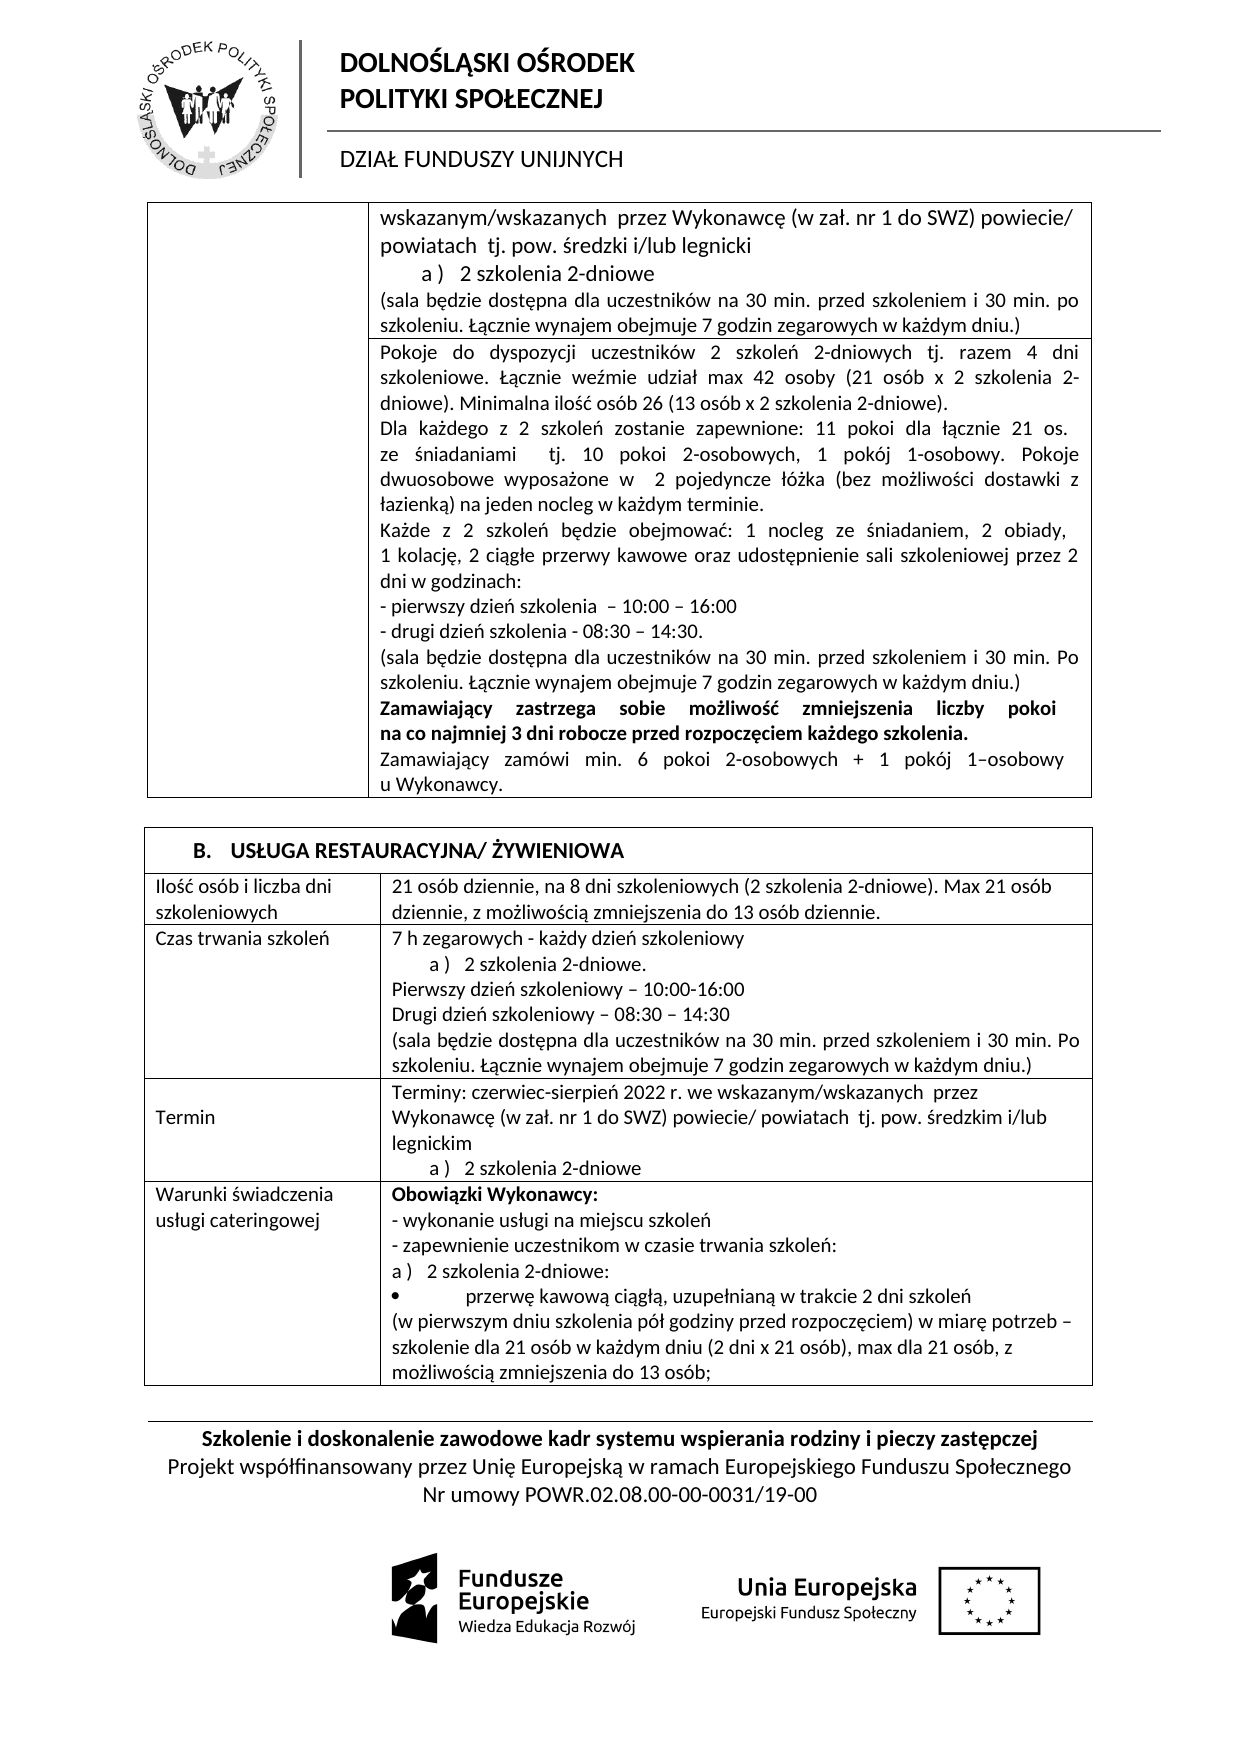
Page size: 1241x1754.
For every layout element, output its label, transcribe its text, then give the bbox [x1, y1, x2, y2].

table_cell Pokoje do dyspozycji uczestników 2 szkoleń 2-dniowych tj. razem 4 dni szkoleniowe. Łącznie weźmie udział max 42 osoby (21 osób x 2 szkolenia 2-dniowe). Minimalna ilość osób 26 (13 osób x 2 szkolenia 2-dniowe). Dla każdego z 2 szkoleń zostanie zapewnione: 11 pokoi dla łącznie 21 os. ze śniadaniami tj. 10 pokoi 2-osobowych, 1 pokój 1-osobowy. Pokoje dwuosobowe wyposażone w 2 pojedyncze łóżka (bez możliwości dostawki z łazienką) na jeden nocleg w każdym terminie. Każde z 2 szkoleń będzie obejmować: 1 nocleg ze śniadaniem, 2 obiady, 1 kolację, 2 ciągłe przerwy kawowe oraz udostępnienie sali szkoleniowej przez 2 dni w godzinach: - pierwszy dzień szkolenia – 10:00 – 16:00 - drugi dzień szkolenia - 08:30 – 14:30. (sala będzie dostępna dla uczestników na 30 min. przed szkoleniem i 30 min. Po szkoleniu. Łącznie wynajem obejmuje 7 godzin zegarowych w każdym dniu.) Zamawiający zastrzega sobie możliwość zmniejszenia liczby pokoi na co najmniej 3 dni robocze przed rozpoczęciem każdego szkolenia. Zamawiający zamówi min. 6 pokoi 2-osobowych + 1 pokój 1–osobowy u Wykonawcy. [369, 339, 1091, 797]
table_cell Ilość osób i liczba dni szkoleniowych [145, 874, 380, 924]
table_header USŁUGA RESTAURACYJNA/ ŻYWIENIOWA [145, 828, 1092, 872]
table_cell Obowiązki Wykonawcy: - wykonanie usługi na miejscu szkoleń - zapewnienie uczestnikom w czasie trwania szkoleń: a ) 2 szkolenia 2-dniowe: przerwę kawową ciągłą, uzupełnianą w trakcie 2 dni szkoleń (w pierwszym dniu szkolenia pół godziny przed rozpoczęciem) w miarę potrzeb – szkolenie dla 21 osób w każdym dniu (2 dni x 21 osób), max dla 21 osób, z możliwością zmniejszenia do 13 osób; śniadanie dla uczestników szkolenia powinno być zapewnione w godzinach 07:00 – 08:00, max dla 21 osób, z możliwością zmniejszenia do 13 osób; obiady – przez 2 dni szkoleniowe dla 21 osób w każdym dniu szkolenia (2 dni x 21 osób); obiad odbędzie się w trakcie szkolenia w godzinach 13:00-14:00, max dla 21 osób, z możliwością zmniejszenia do 13 osób; kolację – 1 kolacje dla 21 osób (1 szkolenie 2-dniowe), kolacja odbędzie się po zakończeniu szkolenia w godzinach 17:30 – 19:00, max dla 21 osób, z możliwością zmniejszenia do 13 osób. Do usługi restauracyjnej powinna być zapewniona obsługa kelnerska. Obsługa kelnerska powinna stosować ubiór zgodny ze zwyczajem miejscowym i charakterem działań. Zamawiający nie dopuszcza możliwości korzystania przez Wykonawcę z jednorazowych naczyń i sztućców. Wykonawca zobowiązany jest do eleganckiego i estetycznego udekorowania stołu czystymi i nieuszkodzonymi obrusami jednolitego koloru. Aranżacja stołu powinna być dopasowana do wnętrza i obejmować obrusy dobrane do siebie, umiejętnie upięte od strony reprezentacyjnej, zasłaniające nogi stołu, z możliwością dodania dekoracji z kwiatów i serwetek. Wykonawca winien zadbać o odpowiednią liczbę zastawy niezbędnej do wykonania usługi. Przestrzegania zasad higieny, wymogów sanitarnych przy realizacji usługi. Posiłki winny być przygotowane z zasadami racjonalnego wyżywienia, urozmaicone, pełnowartościowe, przygotowane ze świeżych produktów z ważnymi terminami przydatności do spożycia. Wykonawca musi zapewnić świeże produkty oraz personel do wykonania posiłków, posiadający aktualne badania sanitarno-epidemiologiczne. Wykonawca jest zobowiązany do przedstawienia Zamawiającemu do akceptacji menu nie później niż 3 dni przed rozpoczęciem każdego szkolenia. [381, 1182, 1092, 1385]
table_cell Czas trwania szkoleń [145, 925, 380, 1078]
table_cell 21 osób dziennie, na 8 dni szkoleniowych (2 szkolenia 2-dniowe). Max 21 osób dziennie, z możliwością zmniejszenia do 13 osób dziennie. [381, 874, 1092, 924]
table_cell [148, 203, 368, 797]
table_cell Termin [145, 1079, 380, 1181]
table_cell wskazanym/wskazanych przez Wykonawcę (w zał. nr 1 do SWZ) powiecie/ powiatach tj. pow. średzki i/lub legnicki a ) 2 szkolenia 2-dniowe (sala będzie dostępna dla uczestników na 30 min. przed szkoleniem i 30 min. po szkoleniu. Łącznie wynajem obejmuje 7 godzin zegarowych w każdym dniu.) [369, 203, 1091, 338]
table_cell 7 h zegarowych - każdy dzień szkoleniowy a ) 2 szkolenia 2-dniowe. Pierwszy dzień szkoleniowy – 10:00-16:00 Drugi dzień szkoleniowy – 08:30 – 14:30 (sala będzie dostępna dla uczestników na 30 min. przed szkoleniem i 30 min. Po szkoleniu. Łącznie wynajem obejmuje 7 godzin zegarowych w każdym dniu.) [381, 925, 1092, 1078]
table_cell Terminy: czerwiec-sierpień 2022 r. we wskazanym/wskazanych przez Wykonawcę (w zał. nr 1 do SWZ) powiecie/ powiatach tj. pow. średzkim i/lub legnickim a ) 2 szkolenia 2-dniowe [381, 1079, 1092, 1181]
table_cell Warunki świadczenia usługi cateringowej [145, 1182, 380, 1385]
